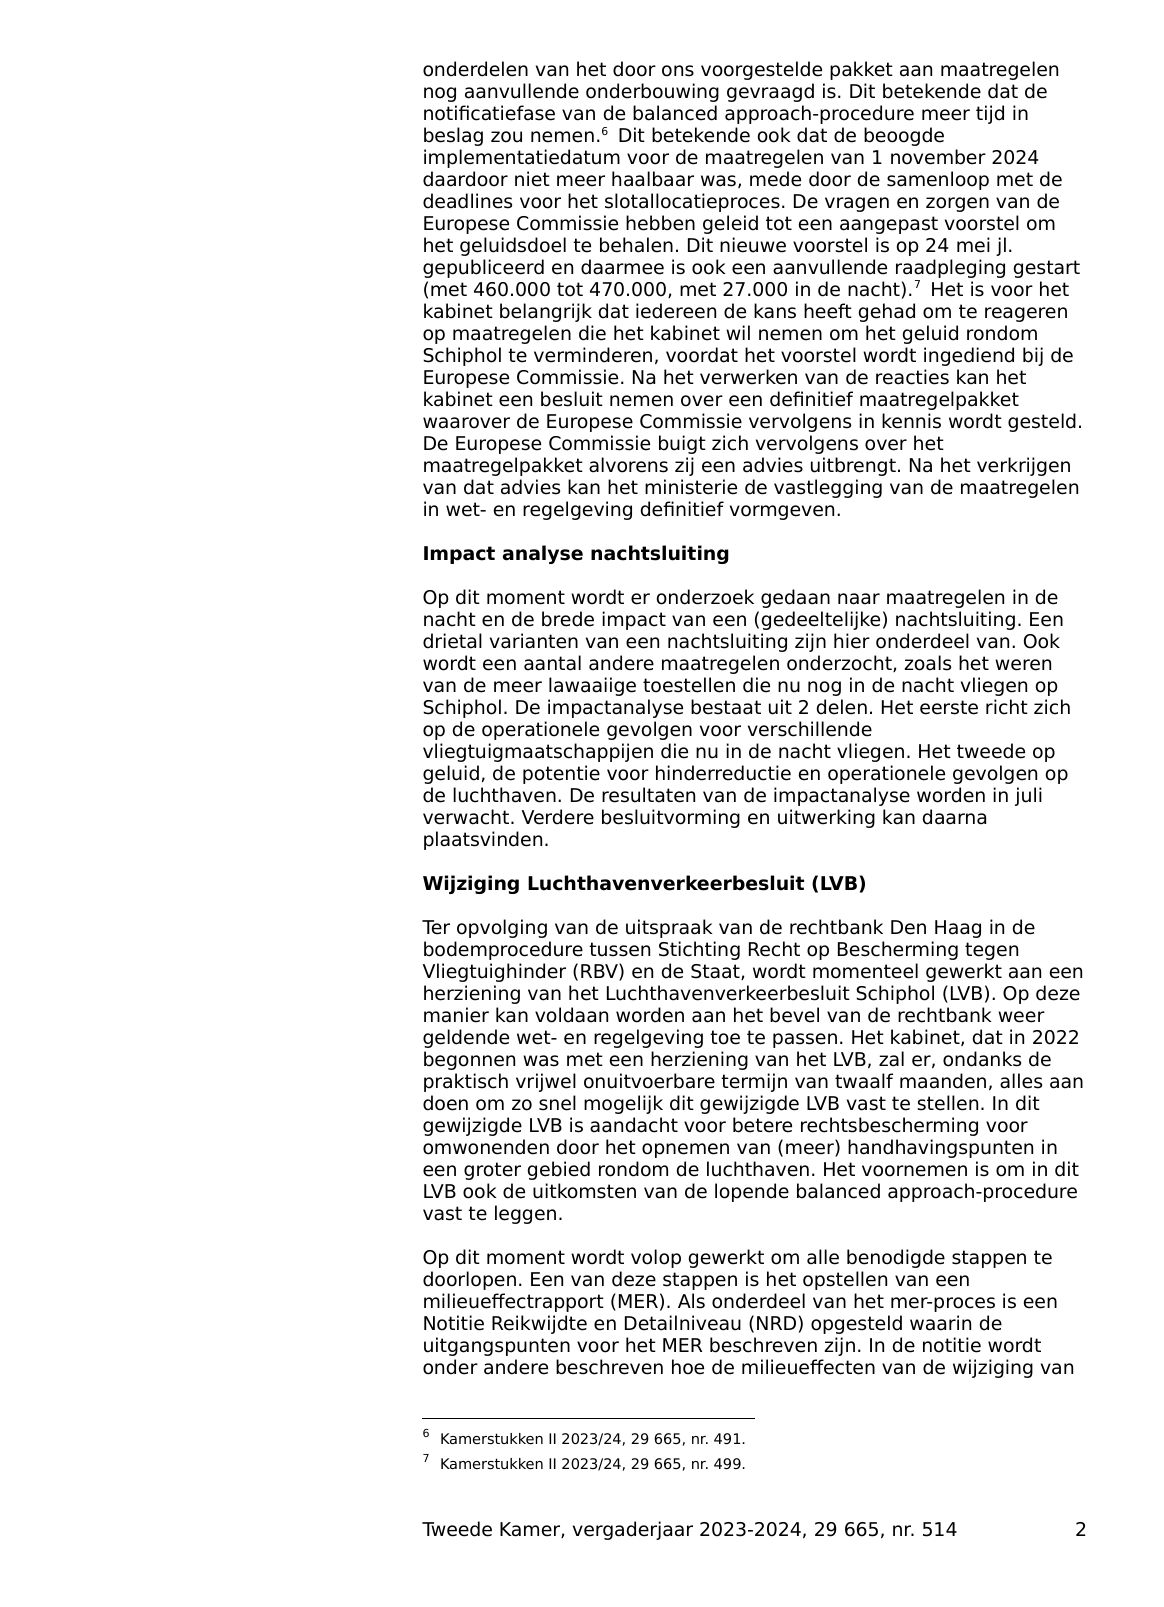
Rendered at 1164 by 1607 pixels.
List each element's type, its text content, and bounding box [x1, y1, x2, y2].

text Op dit moment wordt er onderzoek gedaan naar maatregelen in de nacht en de brede impact van een (gedeeltelijke) nachtsluiting. Een drietal varianten van een nachtsluiting zijn hier onderdeel van. Ook wordt een aantal andere maatregelen onderzocht, zoals het weren van de meer lawaaiige toestellen die nu nog in de nacht vliegen op Schiphol. De impactanalyse bestaat uit 2 delen. Het eerste richt zich op de operationele gevolgen voor verschillende vliegtuigmaatschappijen die nu in de nacht vliegen. Het tweede op geluid, de potentie voor hinderreductie en operationele gevolgen op de luchthaven. De resultaten van de impactanalyse worden in juli verwacht. Verdere besluitvorming en uitwerking kan daarna plaatsvinden. [422, 587, 1087, 851]
text Ter opvolging van de uitspraak van de rechtbank Den Haag in de bodemprocedure tussen Stichting Recht op Bescherming tegen Vliegtuighinder (RBV) en de Staat, wordt momenteel gewerkt aan een herziening van het Luchthavenverkeerbesluit Schiphol (LVB). Op deze manier kan voldaan worden aan het bevel van de rechtbank weer geldende wet- en regelgeving toe te passen. Het kabinet, dat in 2022 begonnen was met een herziening van het LVB, zal er, ondanks de praktisch vrijwel onuitvoerbare termijn van twaalf maanden, alles aan doen om zo snel mogelijk dit gewijzigde LVB vast te stellen. In dit gewijzigde LVB is aandacht voor betere rechtsbescherming voor omwonenden door het opnemen van (meer) handhavingspunten in een groter gebied rondom de luchthaven. Het voornemen is om in dit LVB ook de uitkomsten van de lopende balanced approach-procedure vast te leggen. [422, 917, 1087, 1225]
text Op dit moment wordt volop gewerkt om alle benodigde stappen te doorlopen. Een van deze stappen is het opstellen van een milieueffectrapport (MER). Als onderdeel van het mer-proces is een Notitie Reikwijdte en Detailniveau (NRD) opgesteld waarin de uitgangspunten voor het MER beschreven zijn. In de notitie wordt onder andere beschreven hoe de milieueffecten van de wijziging van [422, 1247, 1087, 1379]
subtitle Impact analyse nachtsluiting [422, 543, 1087, 565]
subtitle Wijziging Luchthavenverkeerbesluit (LVB) [422, 873, 1087, 895]
text Kamerstukken II 2023/24, 29 665, nr. 499. [422, 1452, 1087, 1474]
text Kamerstukken II 2023/24, 29 665, nr. 491. [422, 1427, 1087, 1449]
text onderdelen van het door ons voorgestelde pakket aan maatregelen nog aanvullende onderbouwing gevraagd is. Dit betekende dat de notificatiefase van de balanced approach-procedure meer tijd in beslag zou nemen. Dit betekende ook dat de beoogde implementatiedatum voor de maatregelen van 1 november 2024 daardoor niet meer haalbaar was, mede door de samenloop met de deadlines voor het slotallocatieproces. De vragen en zorgen van de Europese Commissie hebben geleid tot een aangepast voorstel om het geluidsdoel te behalen. Dit nieuwe voorstel is op 24 mei jl. gepubliceerd en daarmee is ook een aanvullende raadpleging gestart (met 460.000 tot 470.000, met 27.000 in de nacht). Het is voor het kabinet belangrijk dat iedereen de kans heeft gehad om te reageren op maatregelen die het kabinet wil nemen om het geluid rondom Schiphol te verminderen, voordat het voorstel wordt ingediend bij de Europese Commissie. Na het verwerken van de reacties kan het kabinet een besluit nemen over een definitief maatregelpakket waarover de Europese Commissie vervolgens in kennis wordt gesteld. De Europese Commissie buigt zich vervolgens over het maatregelpakket alvorens zij een advies uitbrengt. Na het verkrijgen van dat advies kan het ministerie de vastlegging van de maatregelen in wet- en regelgeving definitief vormgeven. [422, 59, 1087, 521]
